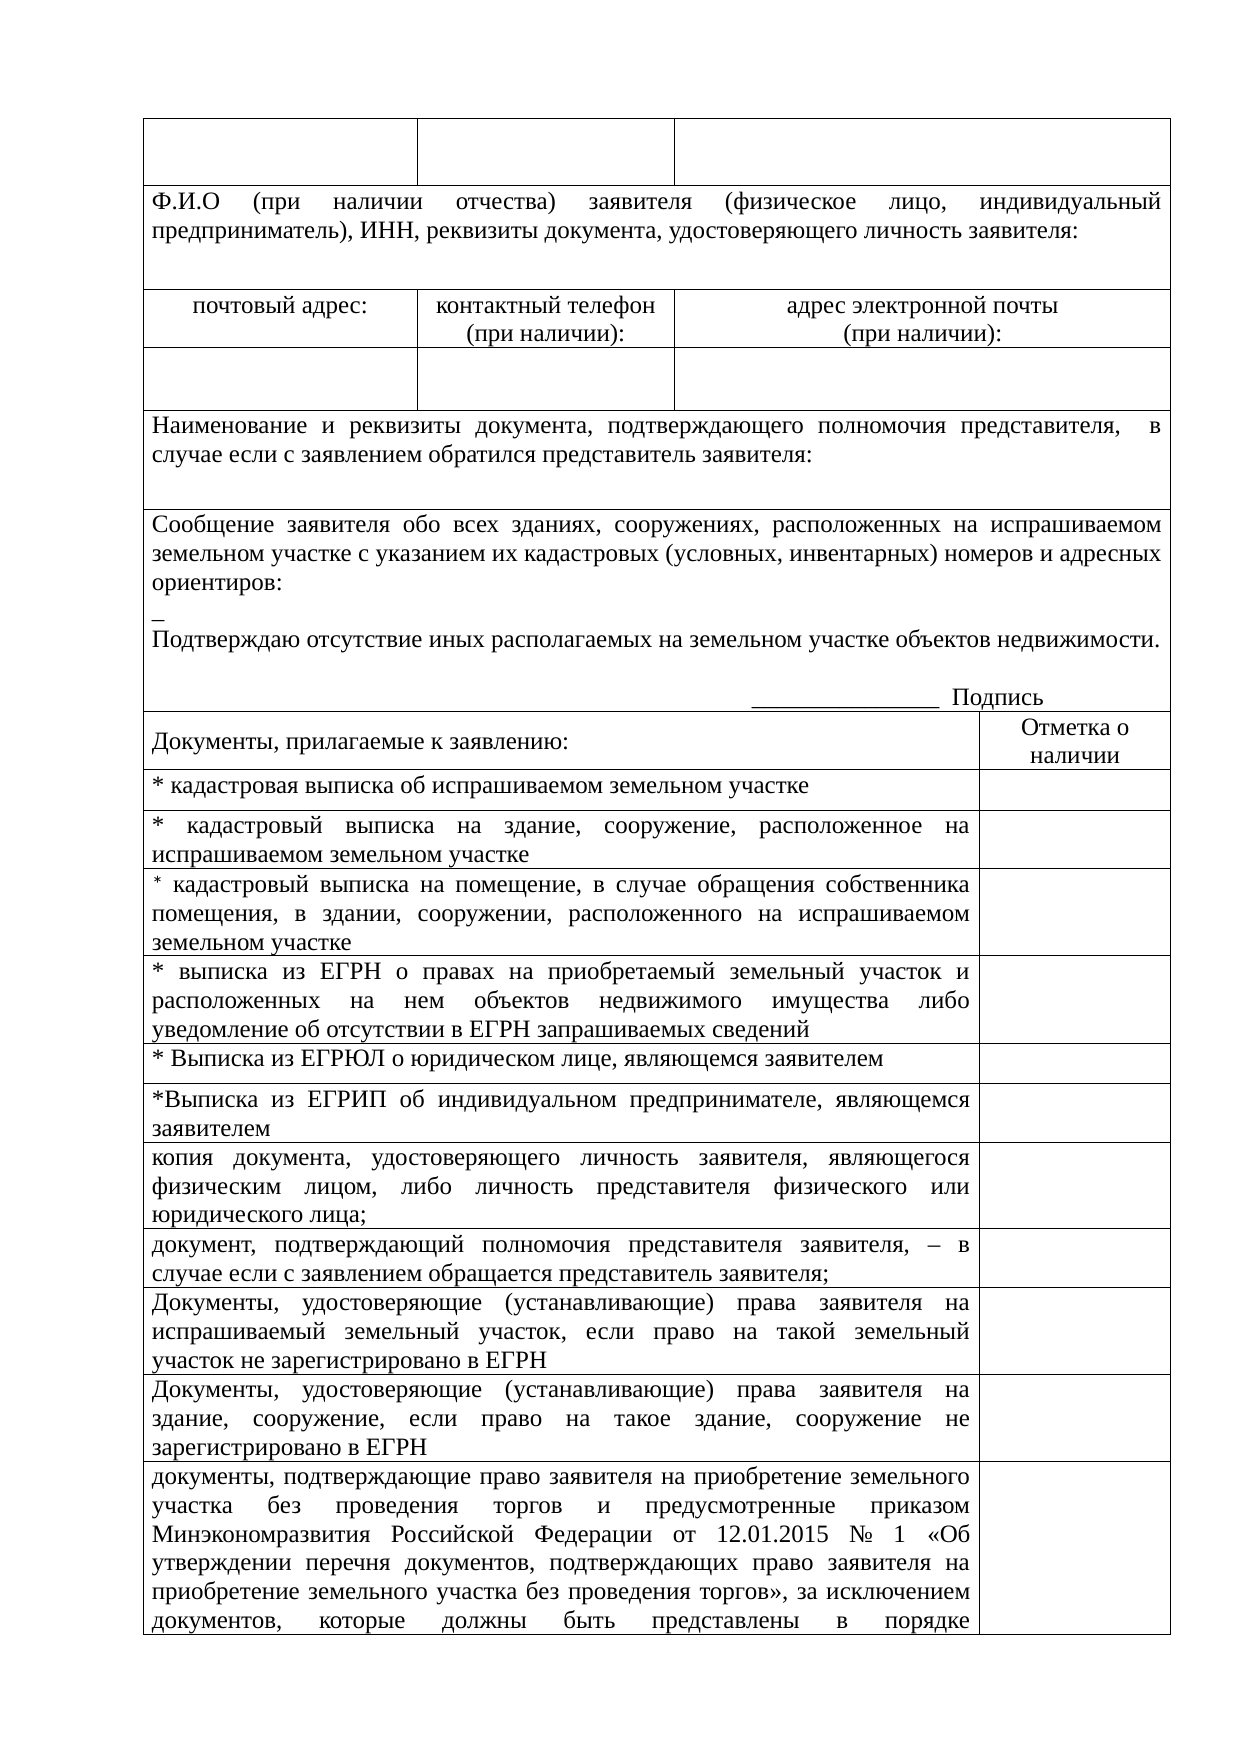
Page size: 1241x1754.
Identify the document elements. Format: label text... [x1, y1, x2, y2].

table_cell [144, 348, 417, 409]
table_cell * кадастровый выписка на помещение, в случае обращения собственника помещения, в здании, сооружении, расположенного на испрашиваемом земельном участке [144, 869, 979, 955]
table_cell адрес электронной почты (при наличии): [675, 290, 1170, 347]
table_cell * выписка из ЕГРН о правах на приобретаемый земельный участок и расположенных на нем объектов недвижимого имущества либо уведомление об отсутствии в ЕГРН запрашиваемых сведений [144, 956, 979, 1042]
table_cell [980, 770, 1170, 810]
table_cell [980, 1143, 1170, 1228]
table_cell Ф.И.О (при наличии отчества) заявителя (физическое лицо, индивидуальный предприниматель), ИНН, реквизиты документа, удостоверяющего личность заявителя: [144, 186, 1170, 289]
table_cell [675, 348, 1170, 409]
table_cell контактный телефон (при наличии): [418, 290, 674, 347]
table_cell Наименование и реквизиты документа, подтверждающего полномочия представителя, в случае если с заявлением обратился представитель заявителя: [144, 411, 1170, 509]
table_cell * кадастровый выписка на здание, сооружение, расположенное на испрашиваемом земельном участке [144, 811, 979, 868]
table_cell Сообщение заявителя обо всех зданиях, сооружениях, расположенных на испрашиваемом земельном участке с указанием их кадастровых (условных, инвентарных) номеров и адресных ориентиров: _ Подтверждаю отсутствие иных располагаемых на земельном участке объектов недвижимости. _______________ Подпись [144, 510, 1170, 711]
table_cell [980, 956, 1170, 1042]
table_cell документы, подтверждающие право заявителя на приобретение земельного участка без проведения торгов и предусмотренные приказом Минэкономразвития Российской Федерации от 12.01.2015 № 1 «Об утверждении перечня документов, подтверждающих право заявителя на приобретение земельного участка без проведения торгов», за исключением документов, которые должны быть представлены в порядке [144, 1462, 979, 1634]
table_cell Документы, удостоверяющие (устанавливающие) права заявителя на испрашиваемый земельный участок, если право на такой земельный участок не зарегистрировано в ЕГРН [144, 1288, 979, 1373]
table_cell [675, 119, 1170, 185]
table_cell [980, 869, 1170, 955]
table_cell документ, подтверждающий полномочия представителя заявителя, – в случае если с заявлением обращается представитель заявителя; [144, 1229, 979, 1287]
table_cell Документы, прилагаемые к заявлению: [144, 712, 979, 769]
table_cell [980, 1229, 1170, 1287]
table_cell [980, 1462, 1170, 1634]
table_cell [980, 1044, 1170, 1083]
table_cell [418, 119, 674, 185]
table_cell [980, 1375, 1170, 1461]
table_cell [144, 119, 417, 185]
table_cell * Выписка из ЕГРЮЛ о юридическом лице, являющемся заявителем [144, 1044, 979, 1083]
table_cell копия документа, удостоверяющего личность заявителя, являющегося физическим лицом, либо личность представителя физического или юридического лица; [144, 1143, 979, 1228]
table_cell [980, 1288, 1170, 1373]
table_cell *Выписка из ЕГРИП об индивидуальном предпринимателе, являющемся заявителем [144, 1084, 979, 1141]
table_cell [980, 811, 1170, 868]
table_cell [418, 348, 674, 409]
table_cell Отметка о наличии [980, 712, 1170, 769]
table_cell [980, 1084, 1170, 1141]
table_cell * кадастровая выписка об испрашиваемом земельном участке [144, 770, 979, 810]
table_cell Документы, удостоверяющие (устанавливающие) права заявителя на здание, сооружение, если право на такое здание, сооружение не зарегистрировано в ЕГРН [144, 1375, 979, 1461]
table_cell почтовый адрес: [144, 290, 417, 347]
